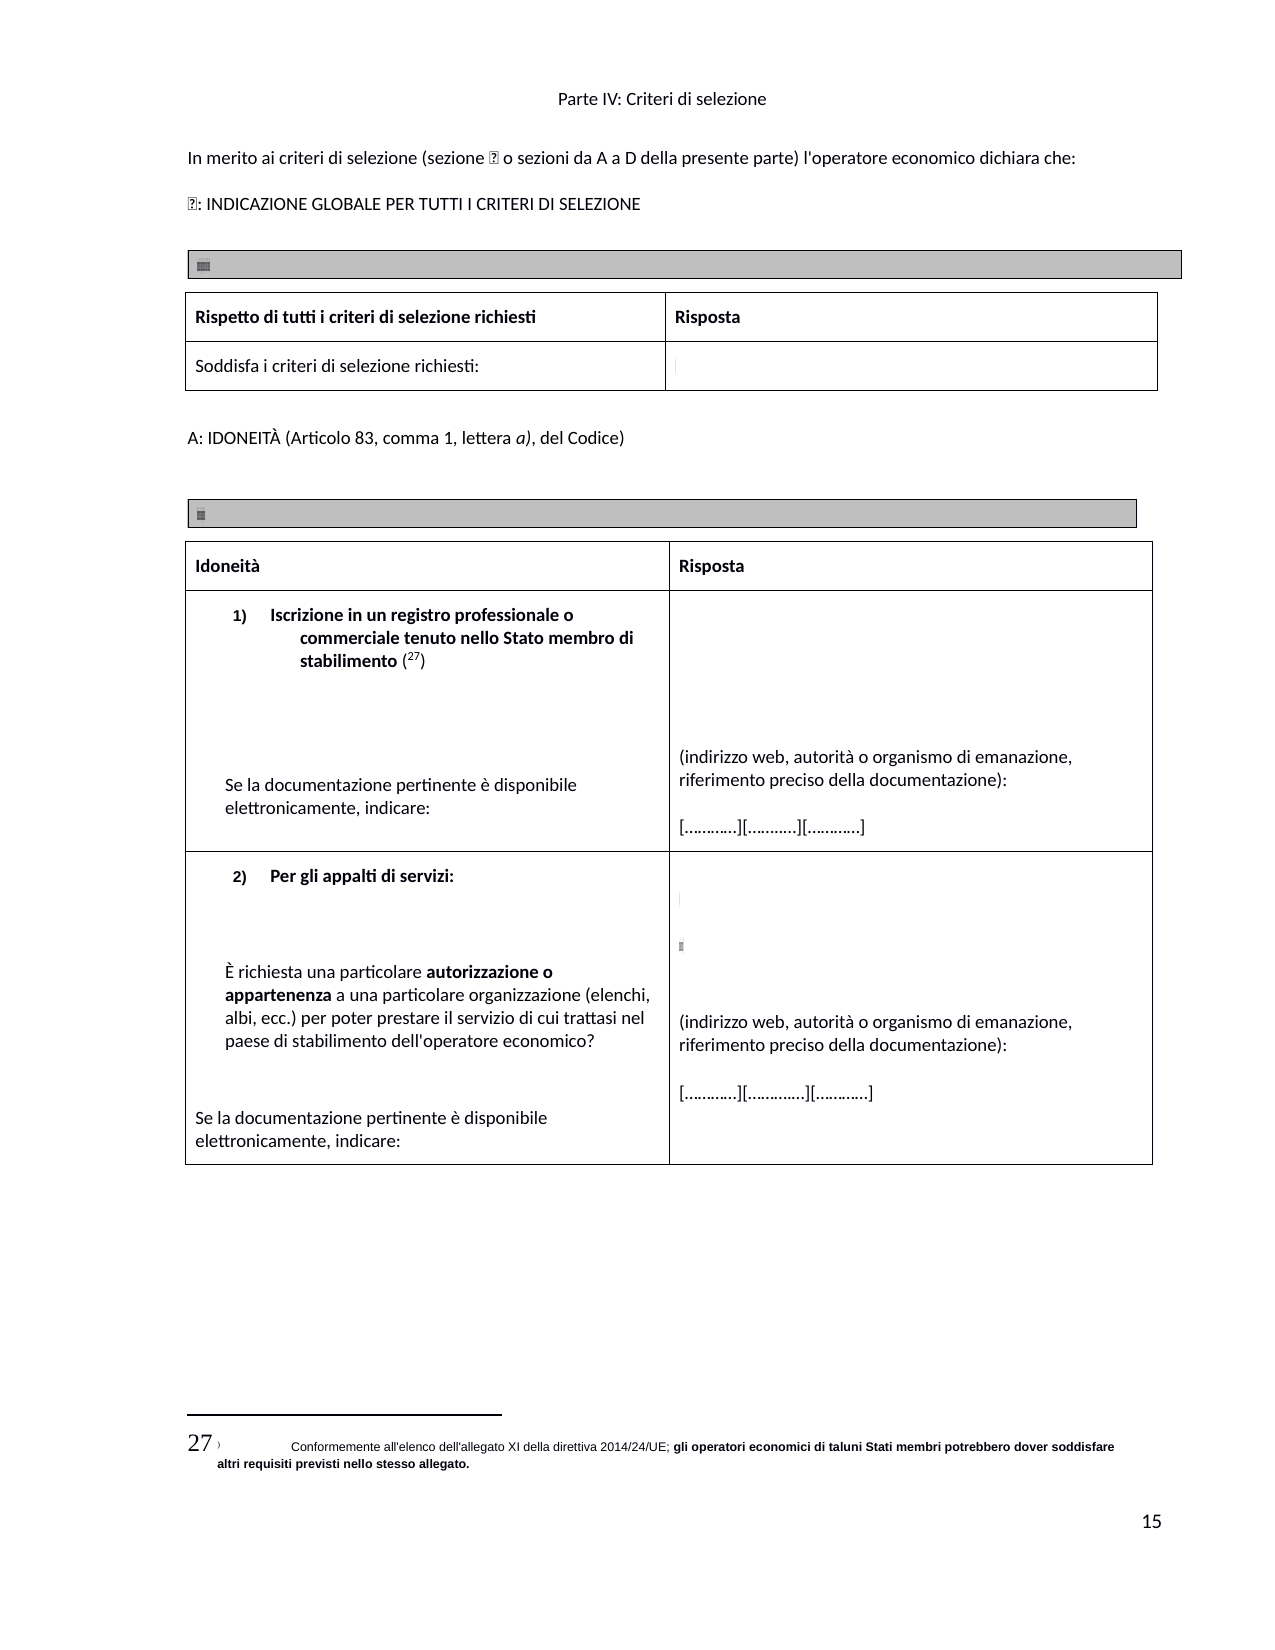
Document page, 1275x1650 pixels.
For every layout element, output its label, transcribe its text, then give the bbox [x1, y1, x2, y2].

table_cell (indirizzo web, autorità o organismo di emanazione, riferimento preciso della documentazione): […………][……..…][…………] [670, 591, 1152, 851]
table_cell [ ] Sì [ ] No [666, 342, 1157, 389]
table_header Idoneità [186, 542, 669, 589]
table_cell [ ] Sì [ ] No In caso affermativo, specificare quale documentazione e se l'operatore economico ne dispone: [ …] [ ] Sì [ ] No (indirizzo web, autorità o organismo di emanazione, riferimento preciso della documentazione): […………][……….…][…………] [670, 852, 1152, 1164]
text L'operatore economico deve compilare questo campo solo se l'amministrazione aggiudicatrice o l'ente aggiudicatore ha indicato nell'avviso o bando pertinente o nei documenti di gara ivi citati che l'operatore economico può limitarsi a compilare la sezione  della parte IV senza compilare nessun'altra sezione della parte IV: [189, 251, 1181, 278]
text In merito ai criteri di selezione (sezione  o sezioni da A a D della presente parte) l'operatore economico dichiara che: [187, 146, 1137, 169]
text Tale Sezione è da compilare solo se le informazioni sono state richieste espressamente dall’amministrazione aggiudicatrice o dall’ente aggiudicatore nell’avviso o bando pertinente o nei documenti di gara. [189, 500, 1136, 527]
table_header Rispetto di tutti i criteri di selezione richiesti [186, 293, 665, 341]
table_cell Per gli appalti di servizi: È richiesta una particolare autorizzazione o appartenenza a una particolare organizzazione (elenchi, albi, ecc.) per poter prestare il servizio di cui trattasi nel paese di stabilimento dell'operatore economico? Se la documentazione pertinente è disponibile elettronicamente, indicare: [186, 852, 669, 1164]
title : Indicazione globale per tutti i criteri di selezione [187, 192, 1137, 214]
table_cell Iscrizione in un registro professionale o commerciale tenuto nello Stato membro di stabilimento () Se la documentazione pertinente è disponibile elettronicamente, indicare: [186, 591, 669, 851]
table_cell Soddisfa i criteri di selezione richiesti: [186, 342, 665, 389]
title A: Idoneità (Articolo 83, comma 1, lettera a), del Codice) [187, 426, 1137, 449]
table_header Risposta [670, 542, 1152, 589]
text Parte IV: Criteri di selezione [187, 87, 1137, 110]
table_header Risposta [666, 293, 1157, 341]
